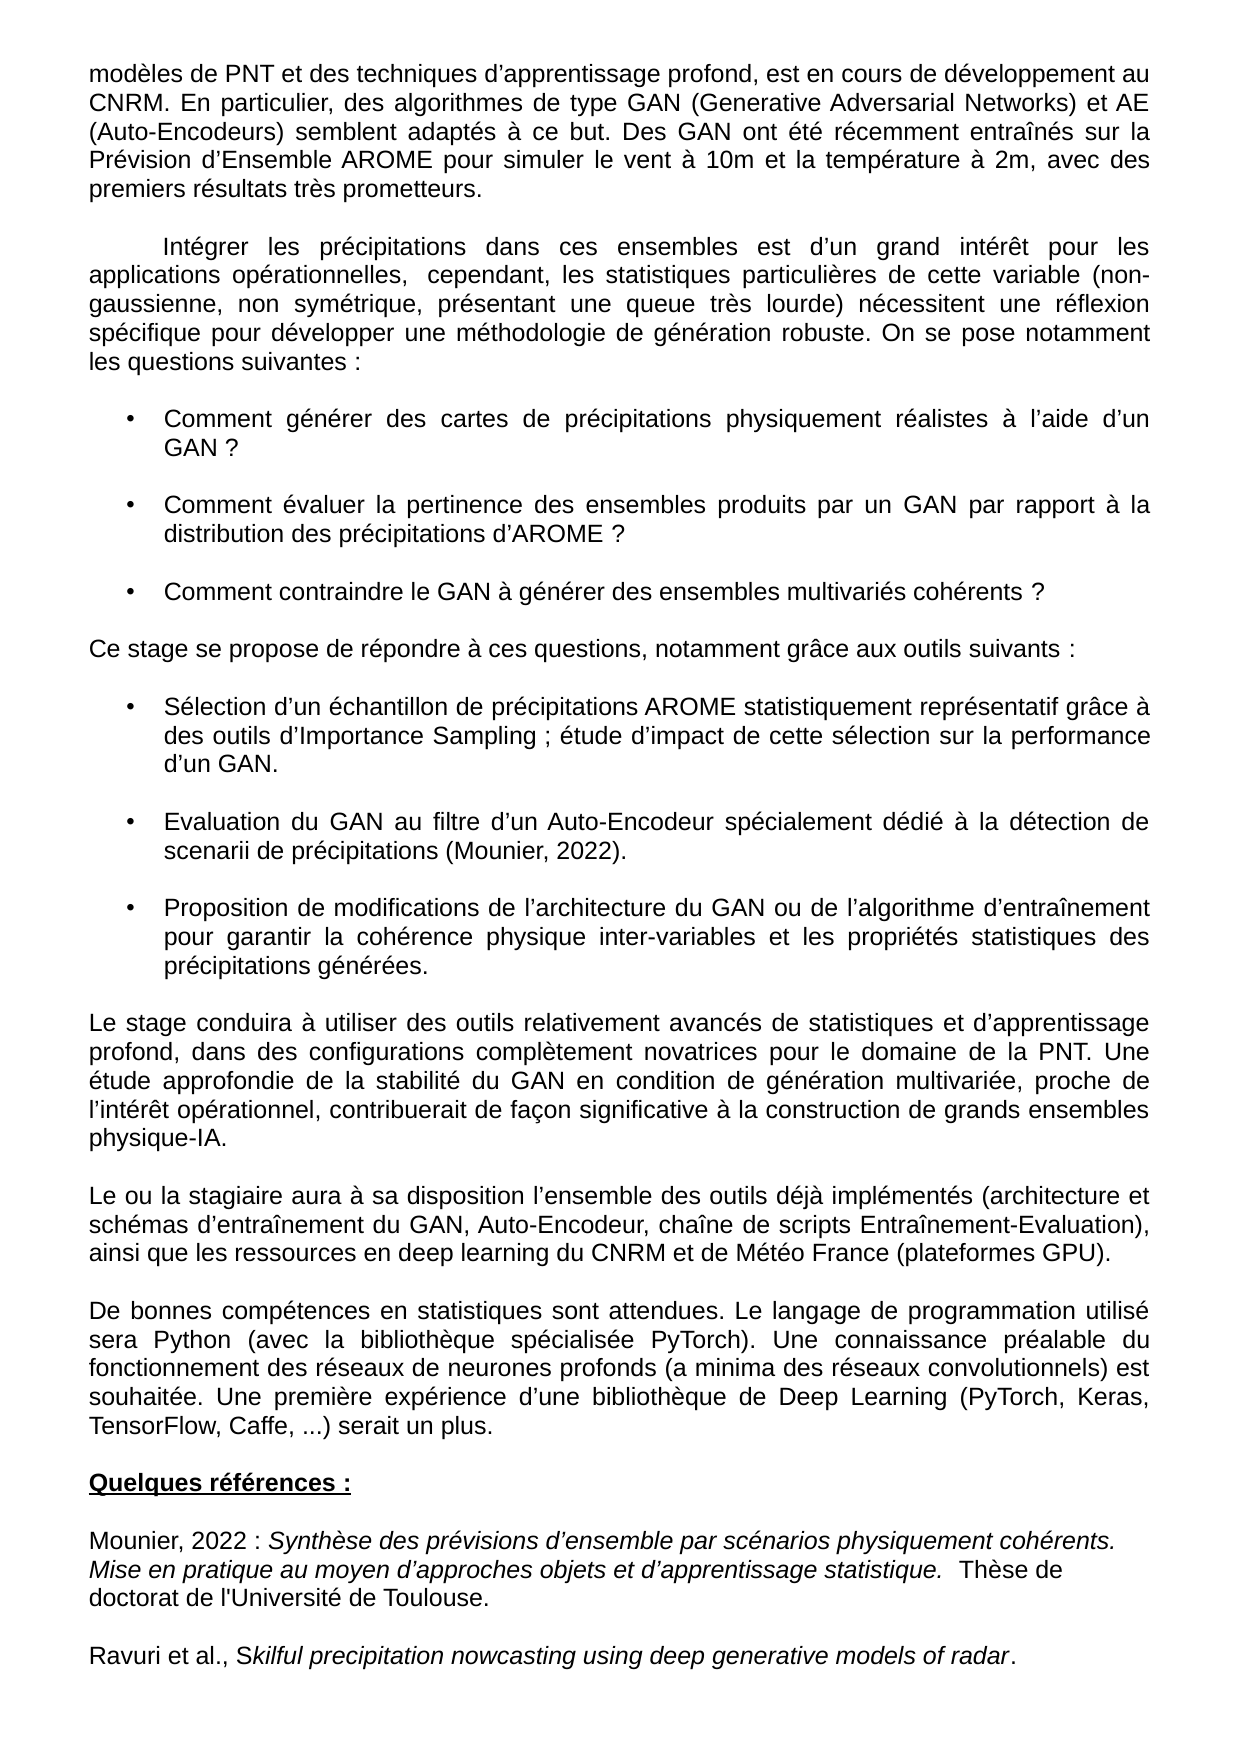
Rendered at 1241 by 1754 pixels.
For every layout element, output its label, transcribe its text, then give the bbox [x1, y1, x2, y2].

list Comment contraindre le GAN à générer des ensembles multivariés cohérents ? [126, 577, 1152, 606]
text Ravuri et al., Skilful precipitation nowcasting using deep generative models of radar. [88, 1641, 1152, 1670]
text Le ou la stagiaire aura à sa disposition l’ensemble des outils déjà implémentés (architecture et schémas d’entraînement du GAN, Auto-Encodeur, chaîne de scripts Entraînement-Evaluation), ainsi que les ressources en deep learning du CNRM et de Météo France (plateformes GPU). [88, 1181, 1152, 1267]
list Comment évaluer la pertinence des ensembles produits par un GAN par rapport à la distribution des précipitations d’AROME ? [126, 490, 1152, 548]
text modèles de PNT et des techniques d’apprentissage profond, est en cours de développement au CNRM. En particulier, des algorithmes de type GAN (Generative Adversarial Networks) et AE (Auto-Encodeurs) semblent adaptés à ce but. Des GAN ont été récemment entraînés sur la Prévision d’Ensemble AROME pour simuler le vent à 10m et la température à 2m, avec des premiers résultats très prometteurs. [88, 59, 1152, 203]
list Sélection d’un échantillon de précipitations AROME statistiquement représentatif grâce à des outils d’Importance Sampling ; étude d’impact de cette sélection sur la performance d’un GAN. [126, 692, 1152, 778]
text Ce stage se propose de répondre à ces questions, notamment grâce aux outils suivants : [88, 634, 1152, 663]
list Proposition de modifications de l’architecture du GAN ou de l’algorithme d’entraînement pour garantir la cohérence physique inter-variables et les propriétés statistiques des précipitations générées. [126, 893, 1152, 980]
list Evaluation du GAN au filtre d’un Auto-Encodeur spécialement dédié à la détection de scenarii de précipitations (Mounier, 2022). [126, 807, 1152, 864]
text Quelques références : [88, 1468, 1152, 1497]
list Comment générer des cartes de précipitations physiquement réalistes à l’aide d’un GAN ? [126, 404, 1152, 462]
text Mounier, 2022 : Synthèse des prévisions d’ensemble par scénarios physiquement cohérents. [88, 1526, 1152, 1555]
text De bonnes compétences en statistiques sont attendues. Le langage de programmation utilisé sera Python (avec la bibliothèque spécialisée PyTorch). Une connaissance préalable du fonctionnement des réseaux de neurones profonds (a minima des réseaux convolutionnels) est souhaitée. Une première expérience d’une bibliothèque de Deep Learning (PyTorch, Keras, TensorFlow, Caffe, ...) serait un plus. [88, 1296, 1152, 1440]
text Intégrer les précipitations dans ces ensembles est d’un grand intérêt pour les applications opérationnelles, cependant, les statistiques particulières de cette variable (non-gaussienne, non symétrique, présentant une queue très lourde) nécessitent une réflexion spécifique pour développer une méthodologie de génération robuste. On se pose notamment les questions suivantes : [88, 232, 1152, 375]
text Mise en pratique au moyen d’approches objets et d’apprentissage statistique. Thèse de doctorat de l'Université de Toulouse. [88, 1555, 1152, 1612]
text Le stage conduira à utiliser des outils relativement avancés de statistiques et d’apprentissage profond, dans des configurations complètement novatrices pour le domaine de la PNT. Une étude approfondie de la stabilité du GAN en condition de génération multivariée, proche de l’intérêt opérationnel, contribuerait de façon significative à la construction de grands ensembles physique-IA. [88, 1008, 1152, 1152]
